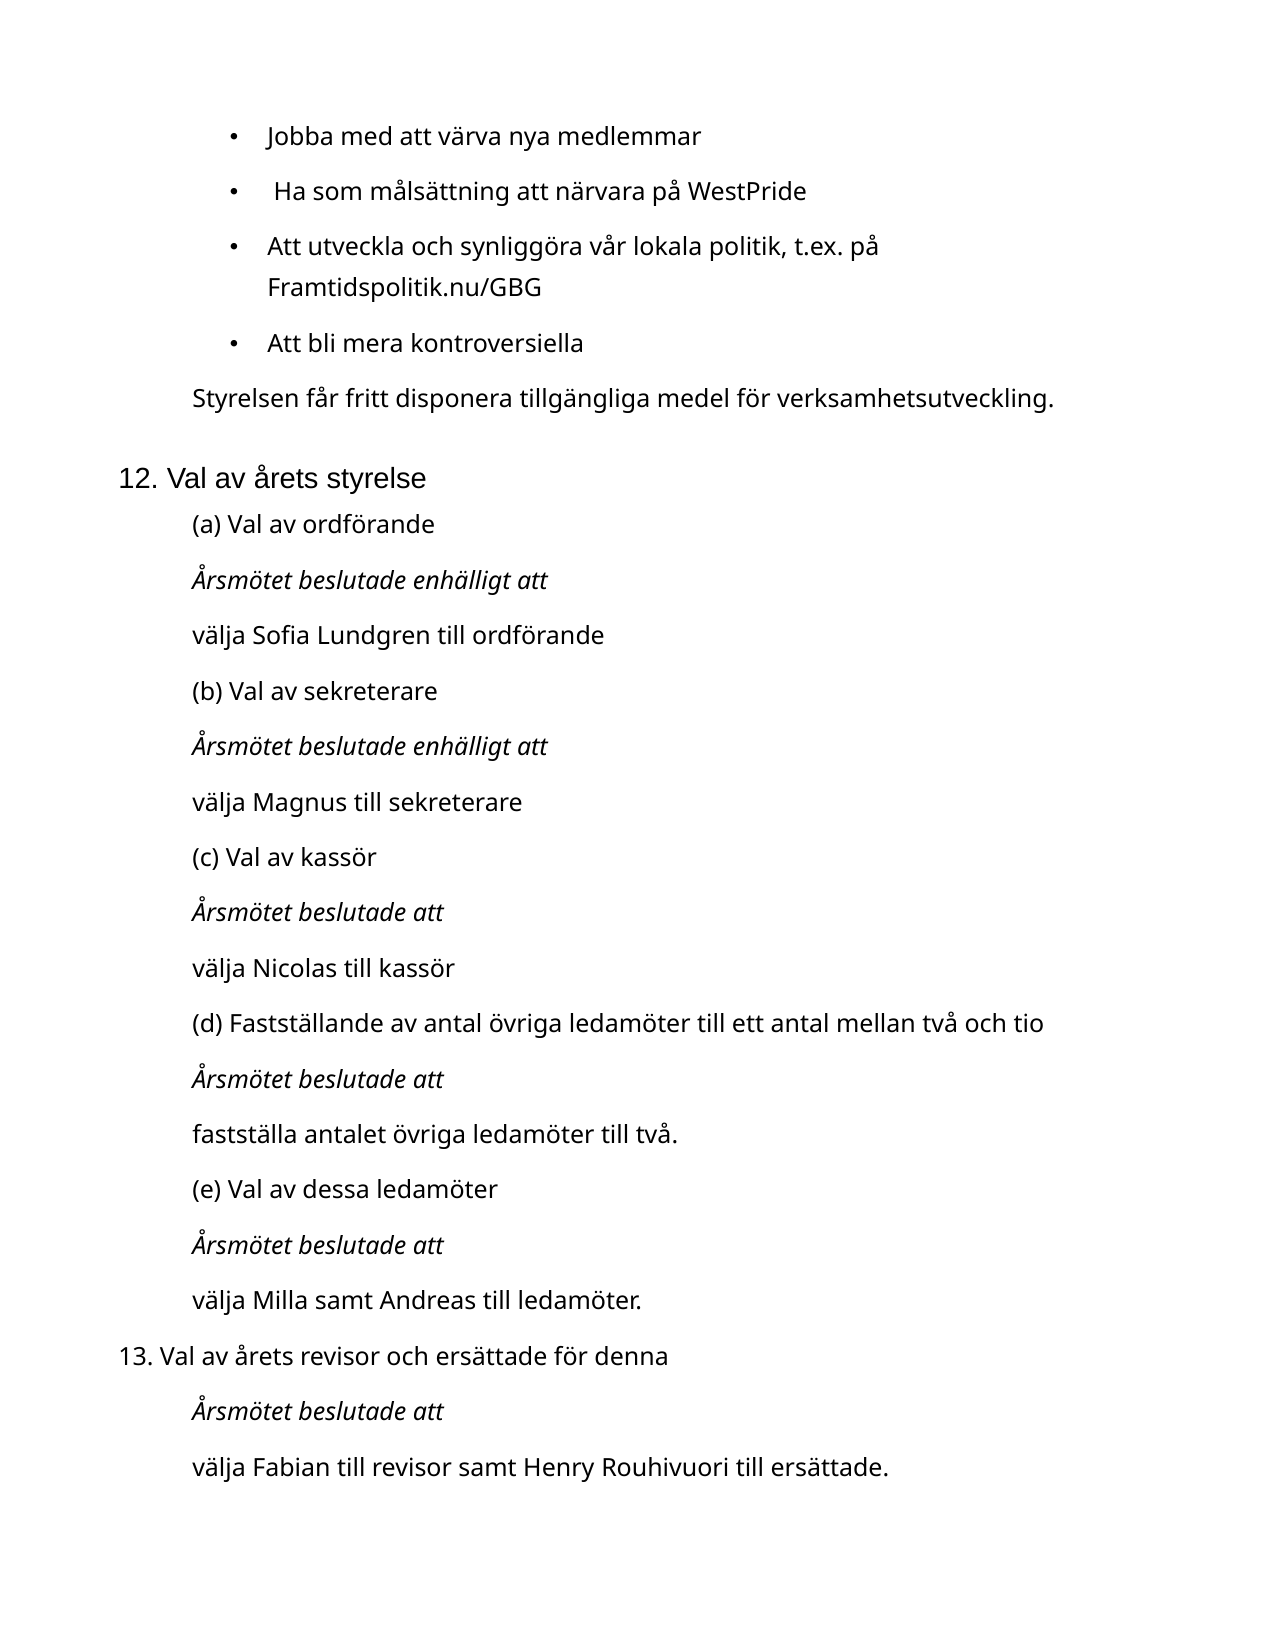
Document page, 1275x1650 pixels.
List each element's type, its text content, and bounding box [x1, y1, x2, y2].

text (c) Val av kassör [192, 839, 1157, 874]
list Att utveckla och synliggöra vår lokala politik, t.ex. på Framtidspolitik.nu/GBG [229, 229, 1157, 304]
list Ha som målsättning att närvara på WestPride [229, 173, 1157, 208]
text Årsmötet beslutade att [192, 1061, 1157, 1095]
text Styrelsen får fritt disponera tillgängliga medel för verksamhetsutveckling. [192, 381, 1157, 415]
text välja Magnus till sekreterare [192, 784, 1157, 818]
list Jobba med att värva nya medlemmar [229, 118, 1157, 152]
text välja Nicolas till kassör [192, 950, 1157, 984]
list Att bli mera kontroversiella [229, 325, 1157, 359]
text fastställa antalet övriga ledamöter till två. [192, 1117, 1157, 1151]
text Årsmötet beslutade enhälligt att [192, 562, 1157, 597]
text (a) Val av ordförande [192, 507, 1157, 541]
text välja Milla samt Andreas till ledamöter. [192, 1283, 1157, 1317]
text (e) Val av dessa ledamöter [192, 1172, 1157, 1206]
text Årsmötet beslutade att [192, 1394, 1157, 1428]
text Årsmötet beslutade att [192, 895, 1157, 929]
text Årsmötet beslutade att [192, 1227, 1157, 1262]
text (d) Fastställande av antal övriga ledamöter till ett antal mellan två och tio [192, 1006, 1157, 1040]
text Årsmötet beslutade enhälligt att [192, 729, 1157, 763]
subtitle 12. Val av årets styrelse [118, 461, 1157, 494]
text välja Fabian till revisor samt Henry Rouhivuori till ersättade. [192, 1449, 1157, 1483]
text välja Sofia Lundgren till ordförande [192, 618, 1157, 652]
text (b) Val av sekreterare [192, 673, 1157, 707]
text 13. Val av årets revisor och ersättade för denna [118, 1338, 1157, 1372]
